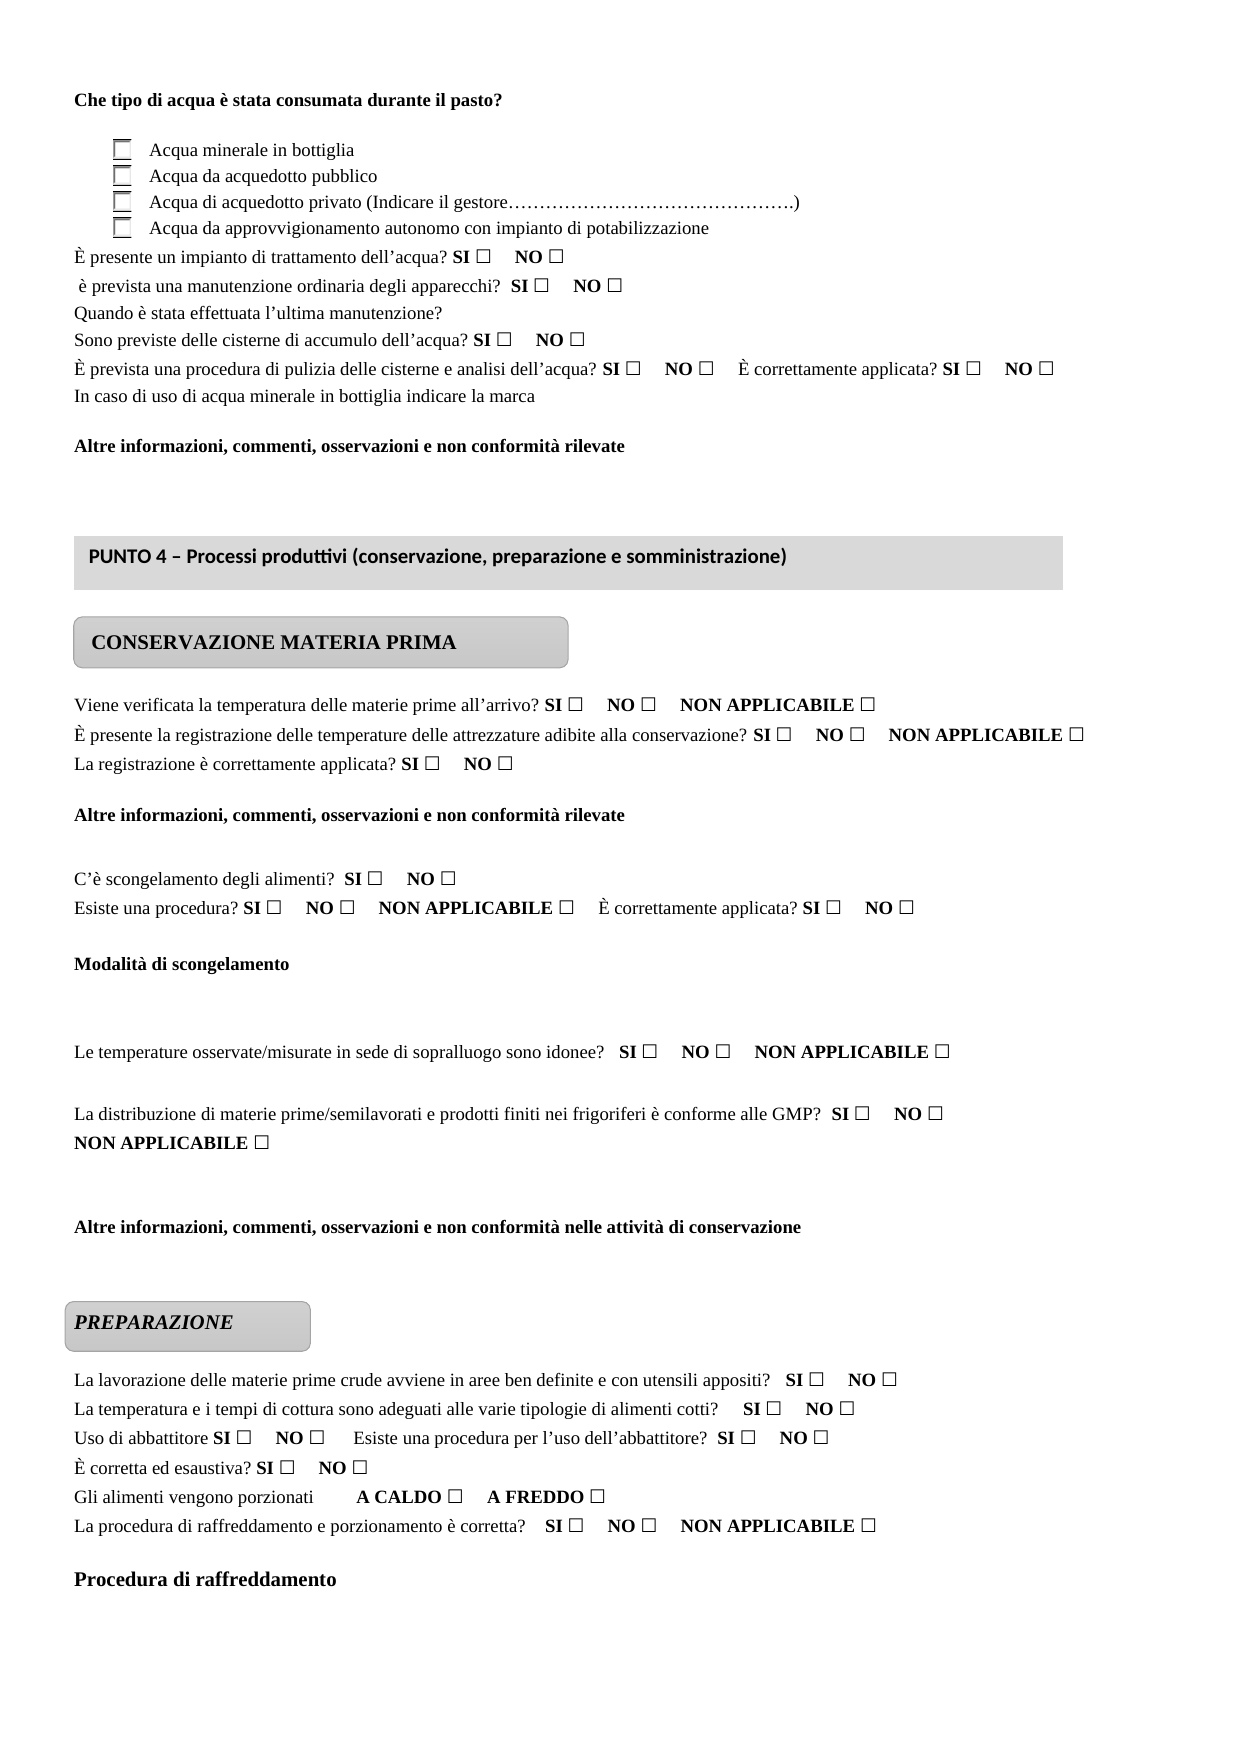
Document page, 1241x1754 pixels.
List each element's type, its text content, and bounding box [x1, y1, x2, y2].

text Altre informazioni, commenti, osservazioni e non conformità rilevate [74, 804, 1122, 826]
list Acqua minerale in bottiglia [111, 138, 1122, 161]
text La procedura di raffreddamento e porzionamento è corretta? SI ☐ NO ☐ NON APPLICABILE ☐ [74, 1512, 1122, 1538]
text Quando è stata effettuata l’ultima manutenzione? [74, 302, 1122, 323]
text Uso di abbattitore SI ☐ NO ☐ Esiste una procedura per l’uso dell’abbattitore? SI ☐ NO ☐ [74, 1425, 1122, 1450]
text È presente la registrazione delle temperature delle attrezzature adibite alla conservazione? SI ☐ NO ☐ NON APPLICABILE ☐ [74, 721, 1122, 746]
text La temperatura e i tempi di cottura sono adeguati alle varie tipologie di alimenti cotti? SI ☐ NO ☐ [74, 1395, 1122, 1421]
list Acqua da approvvigionamento autonomo con impianto di potabilizzazione [111, 217, 1122, 240]
text Altre informazioni, commenti, osservazioni e non conformità nelle attività di conservazione [74, 1216, 1122, 1238]
text È prevista una procedura di pulizia delle cisterne e analisi dell’acqua? SI ☐ NO ☐ È correttamente applicata? SI ☐ NO ☐ [74, 356, 1122, 381]
text Sono previste delle cisterne di accumulo dell’acqua? SI ☐ NO ☐ [74, 326, 1122, 352]
text La distribuzione di materie prime/semilavorati e prodotti finiti nei frigoriferi è conforme alle GMP? SI ☐ NO ☐ [74, 1100, 1122, 1125]
text Viene verificata la temperatura delle materie prime all’arrivo? SI ☐ NO ☐ NON APPLICABILE ☐ [74, 692, 1122, 717]
text Modalità di scongelamento [74, 953, 1122, 974]
text Gli alimenti vengono porzionati A CALDO ☐ A FREDDO ☐ [74, 1483, 1122, 1509]
list Acqua da acquedotto pubblico [111, 164, 1122, 187]
text Le temperature osservate/misurate in sede di sopralluogo sono idonee? SI ☐ NO ☐ NON APPLICABILE ☐ [74, 1039, 1122, 1064]
text è prevista una manutenzione ordinaria degli apparecchi? SI ☐ NO ☐ [74, 272, 1122, 298]
text La lavorazione delle materie prime crude avviene in aree ben definite e con utensili appositi? SI ☐ NO ☐ [74, 1366, 1122, 1392]
text Che tipo di acqua è stata consumata durante il pasto? [74, 89, 1122, 110]
text È presente un impianto di trattamento dell’acqua? SI ☐ NO ☐ [74, 243, 1122, 268]
text Esiste una procedura? SI ☐ NO ☐ NON APPLICABILE ☐ È correttamente applicata? SI ☐ NO ☐ [74, 895, 1122, 920]
text Procedura di raffreddamento [74, 1567, 1122, 1591]
text NON APPLICABILE ☐ [74, 1129, 1122, 1155]
list Acqua di acquedotto privato (Indicare il gestore……………………………………….) [111, 191, 1122, 214]
text La registrazione è correttamente applicata? SI ☐ NO ☐ [74, 750, 1122, 776]
text È corretta ed esaustiva? SI ☐ NO ☐ [74, 1454, 1122, 1479]
text PREPARAZIONE [311, 1310, 1122, 1334]
text Altre informazioni, commenti, osservazioni e non conformità rilevate [74, 434, 1122, 456]
text C’è scongelamento degli alimenti? SI ☐ NO ☐ [74, 865, 1122, 891]
text In caso di uso di acqua minerale in bottiglia indicare la marca [74, 385, 1122, 406]
